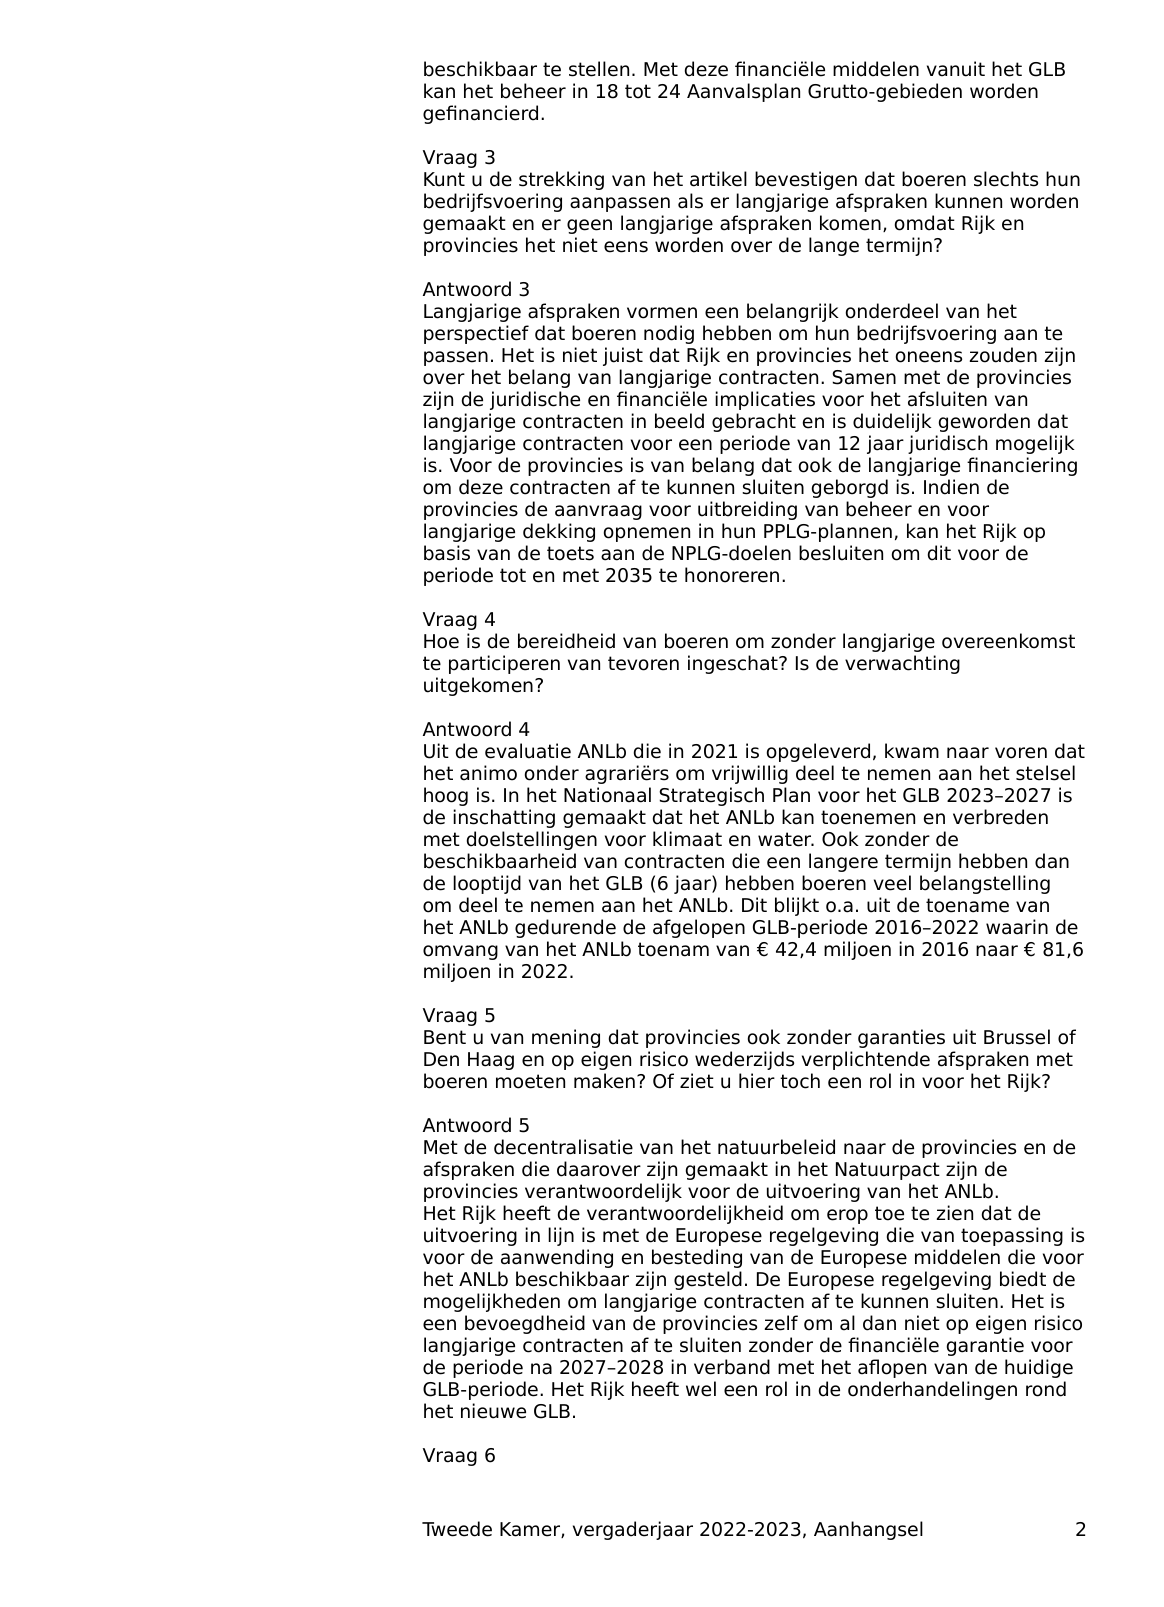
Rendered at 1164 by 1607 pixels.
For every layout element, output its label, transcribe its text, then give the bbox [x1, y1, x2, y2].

text Langjarige afspraken vormen een belangrijk onderdeel van het perspectief dat boeren nodig hebben om hun bedrijfsvoering aan te passen. Het is niet juist dat Rijk en provincies het oneens zouden zijn over het belang van langjarige contracten. Samen met de provincies zijn de juridische en financiële implicaties voor het afsluiten van langjarige contracten in beeld gebracht en is duidelijk geworden dat langjarige contracten voor een periode van 12 jaar juridisch mogelijk is. Voor de provincies is van belang dat ook de langjarige financiering om deze contracten af te kunnen sluiten geborgd is. Indien de provincies de aanvraag voor uitbreiding van beheer en voor langjarige dekking opnemen in hun PPLG-plannen, kan het Rijk op basis van de toets aan de NPLG-doelen besluiten om dit voor de periode tot en met 2035 te honoreren. [422, 301, 1087, 587]
text Vraag 4 [422, 609, 1087, 631]
text beschikbaar te stellen. Met deze financiële middelen vanuit het GLB kan het beheer in 18 tot 24 Aanvalsplan Grutto-gebieden worden gefinancierd. [422, 59, 1087, 125]
text Met de decentralisatie van het natuurbeleid naar de provincies en de afspraken die daarover zijn gemaakt in het Natuurpact zijn de provincies verantwoordelijk voor de uitvoering van het ANLb. [422, 1137, 1087, 1203]
text Antwoord 5 [422, 1115, 1087, 1137]
text Het Rijk heeft de verantwoordelijkheid om erop toe te zien dat de uitvoering in lijn is met de Europese regelgeving die van toepassing is voor de aanwending en besteding van de Europese middelen die voor het ANLb beschikbaar zijn gesteld. De Europese regelgeving biedt de mogelijkheden om langjarige contracten af te kunnen sluiten. Het is een bevoegdheid van de provincies zelf om al dan niet op eigen risico langjarige contracten af te sluiten zonder de financiële garantie voor de periode na 2027–2028 in verband met het aflopen van de huidige GLB-periode. Het Rijk heeft wel een rol in de onderhandelingen rond het nieuwe GLB. [422, 1203, 1087, 1423]
text Vraag 3 [422, 147, 1087, 169]
text Vraag 6 [422, 1445, 1087, 1467]
text Vraag 5 [422, 1005, 1087, 1027]
text Uit de evaluatie ANLb die in 2021 is opgeleverd, kwam naar voren dat het animo onder agrariërs om vrijwillig deel te nemen aan het stelsel hoog is. In het Nationaal Strategisch Plan voor het GLB 2023–2027 is de inschatting gemaakt dat het ANLb kan toenemen en verbreden met doelstellingen voor klimaat en water. Ook zonder de beschikbaarheid van contracten die een langere termijn hebben dan de looptijd van het GLB (6 jaar) hebben boeren veel belangstelling om deel te nemen aan het ANLb. Dit blijkt o.a. uit de toename van het ANLb gedurende de afgelopen GLB-periode 2016–2022 waarin de omvang van het ANLb toenam van € 42,4 miljoen in 2016 naar € 81,6 miljoen in 2022. [422, 741, 1087, 983]
text Antwoord 4 [422, 719, 1087, 741]
text Kunt u de strekking van het artikel bevestigen dat boeren slechts hun bedrijfsvoering aanpassen als er langjarige afspraken kunnen worden gemaakt en er geen langjarige afspraken komen, omdat Rijk en provincies het niet eens worden over de lange termijn? [422, 169, 1087, 257]
text Hoe is de bereidheid van boeren om zonder langjarige overeenkomst te participeren van tevoren ingeschat? Is de verwachting uitgekomen? [422, 631, 1087, 697]
text Antwoord 3 [422, 279, 1087, 301]
text Bent u van mening dat provincies ook zonder garanties uit Brussel of Den Haag en op eigen risico wederzijds verplichtende afspraken met boeren moeten maken? Of ziet u hier toch een rol in voor het Rijk? [422, 1027, 1087, 1093]
